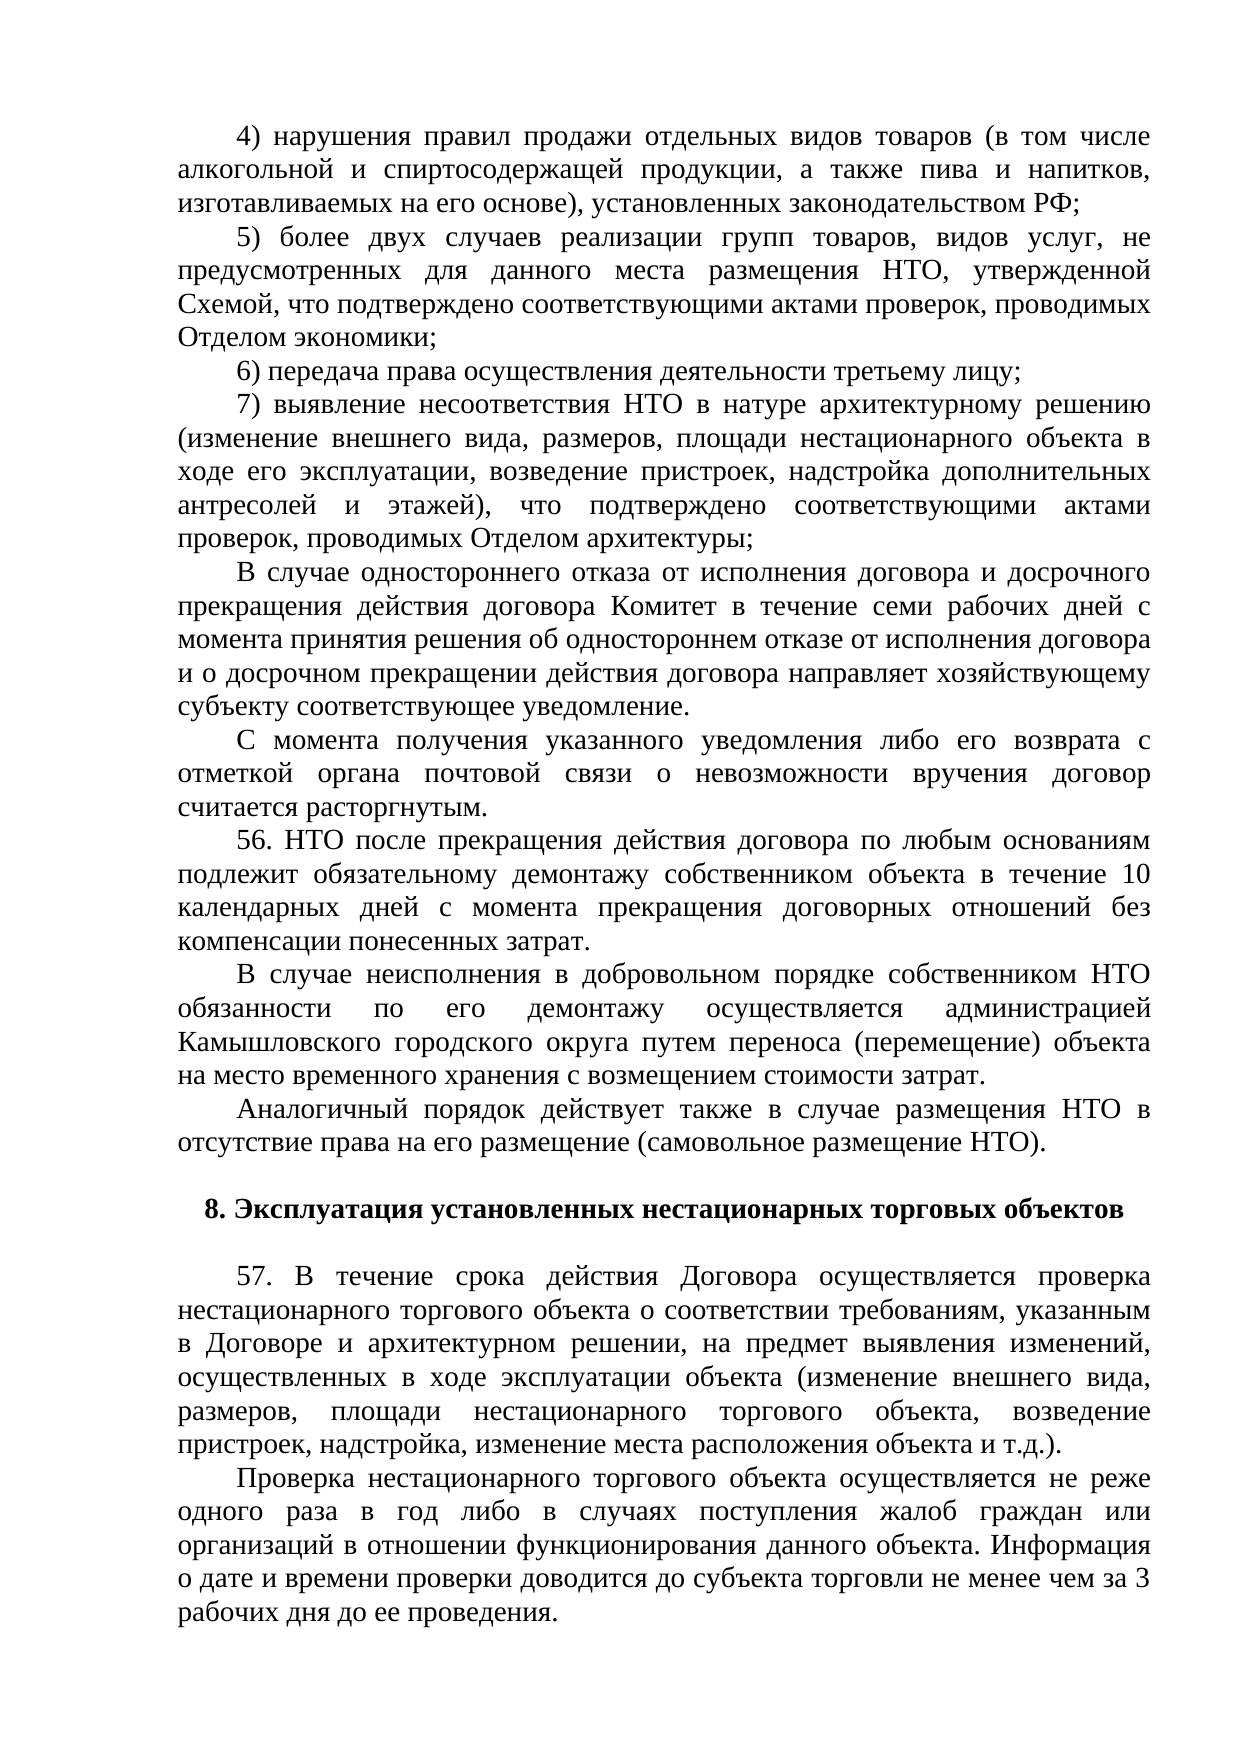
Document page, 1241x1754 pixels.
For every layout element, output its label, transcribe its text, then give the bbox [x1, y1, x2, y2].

text 56. НТО после прекращения действия договора по любым основаниям подлежит обязательному демонтажу собственником объекта в течение 10 календарных дней с момента прекращения договорных отношений без компенсации понесенных затрат. [177, 822, 1152, 957]
text Аналогичный порядок действует также в случае размещения НТО в отсутствие права на его размещение (самовольное размещение НТО). [177, 1091, 1152, 1158]
text Проверка нестационарного торгового объекта осуществляется не реже одного раза в год либо в случаях поступления жалоб граждан или организаций в отношении функционирования данного объекта. Информация о дате и времени проверки доводится до субъекта торговли не менее чем за 3 рабочих дня до ее проведения. [177, 1460, 1152, 1627]
text В случае неисполнения в добровольном порядке собственником НТО обязанности по его демонтажу осуществляется администрацией Камышловского городского округа путем переноса (перемещение) объекта на место временного хранения с возмещением стоимости затрат. [177, 957, 1152, 1091]
text 6) передача права осуществления деятельности третьему лицу; [177, 353, 1152, 386]
text 8. Эксплуатация установленных нестационарных торговых объектов [177, 1191, 1152, 1225]
text 5) более двух случаев реализации групп товаров, видов услуг, не предусмотренных для данного места размещения НТО, утвержденной Схемой, что подтверждено соответствующими актами проверок, проводимых Отделом экономики; [177, 219, 1152, 353]
text 4) нарушения правил продажи отдельных видов товаров (в том числе алкогольной и спиртосодержащей продукции, а также пива и напитков, изготавливаемых на его основе), установленных законодательством РФ; [177, 118, 1152, 219]
text 7) выявление несоответствия НТО в натуре архитектурному решению (изменение внешнего вида, размеров, площади нестационарного объекта в ходе его эксплуатации, возведение пристроек, надстройка дополнительных антресолей и этажей), что подтверждено соответствующими актами проверок, проводимых Отделом архитектуры; [177, 386, 1152, 554]
text С момента получения указанного уведомления либо его возврата с отметкой органа почтовой связи о невозможности вручения договор считается расторгнутым. [177, 722, 1152, 822]
text В случае одностороннего отказа от исполнения договора и досрочного прекращения действия договора Комитет в течение семи рабочих дней с момента принятия решения об одностороннем отказе от исполнения договора и о досрочном прекращении действия договора направляет хозяйствующему субъекту соответствующее уведомление. [177, 554, 1152, 722]
text 57. В течение срока действия Договора осуществляется проверка нестационарного торгового объекта о соответствии требованиям, указанным в Договоре и архитектурном решении, на предмет выявления изменений, осуществленных в ходе эксплуатации объекта (изменение внешнего вида, размеров, площади нестационарного торгового объекта, возведение пристроек, надстройка, изменение места расположения объекта и т.д.). [177, 1258, 1152, 1460]
